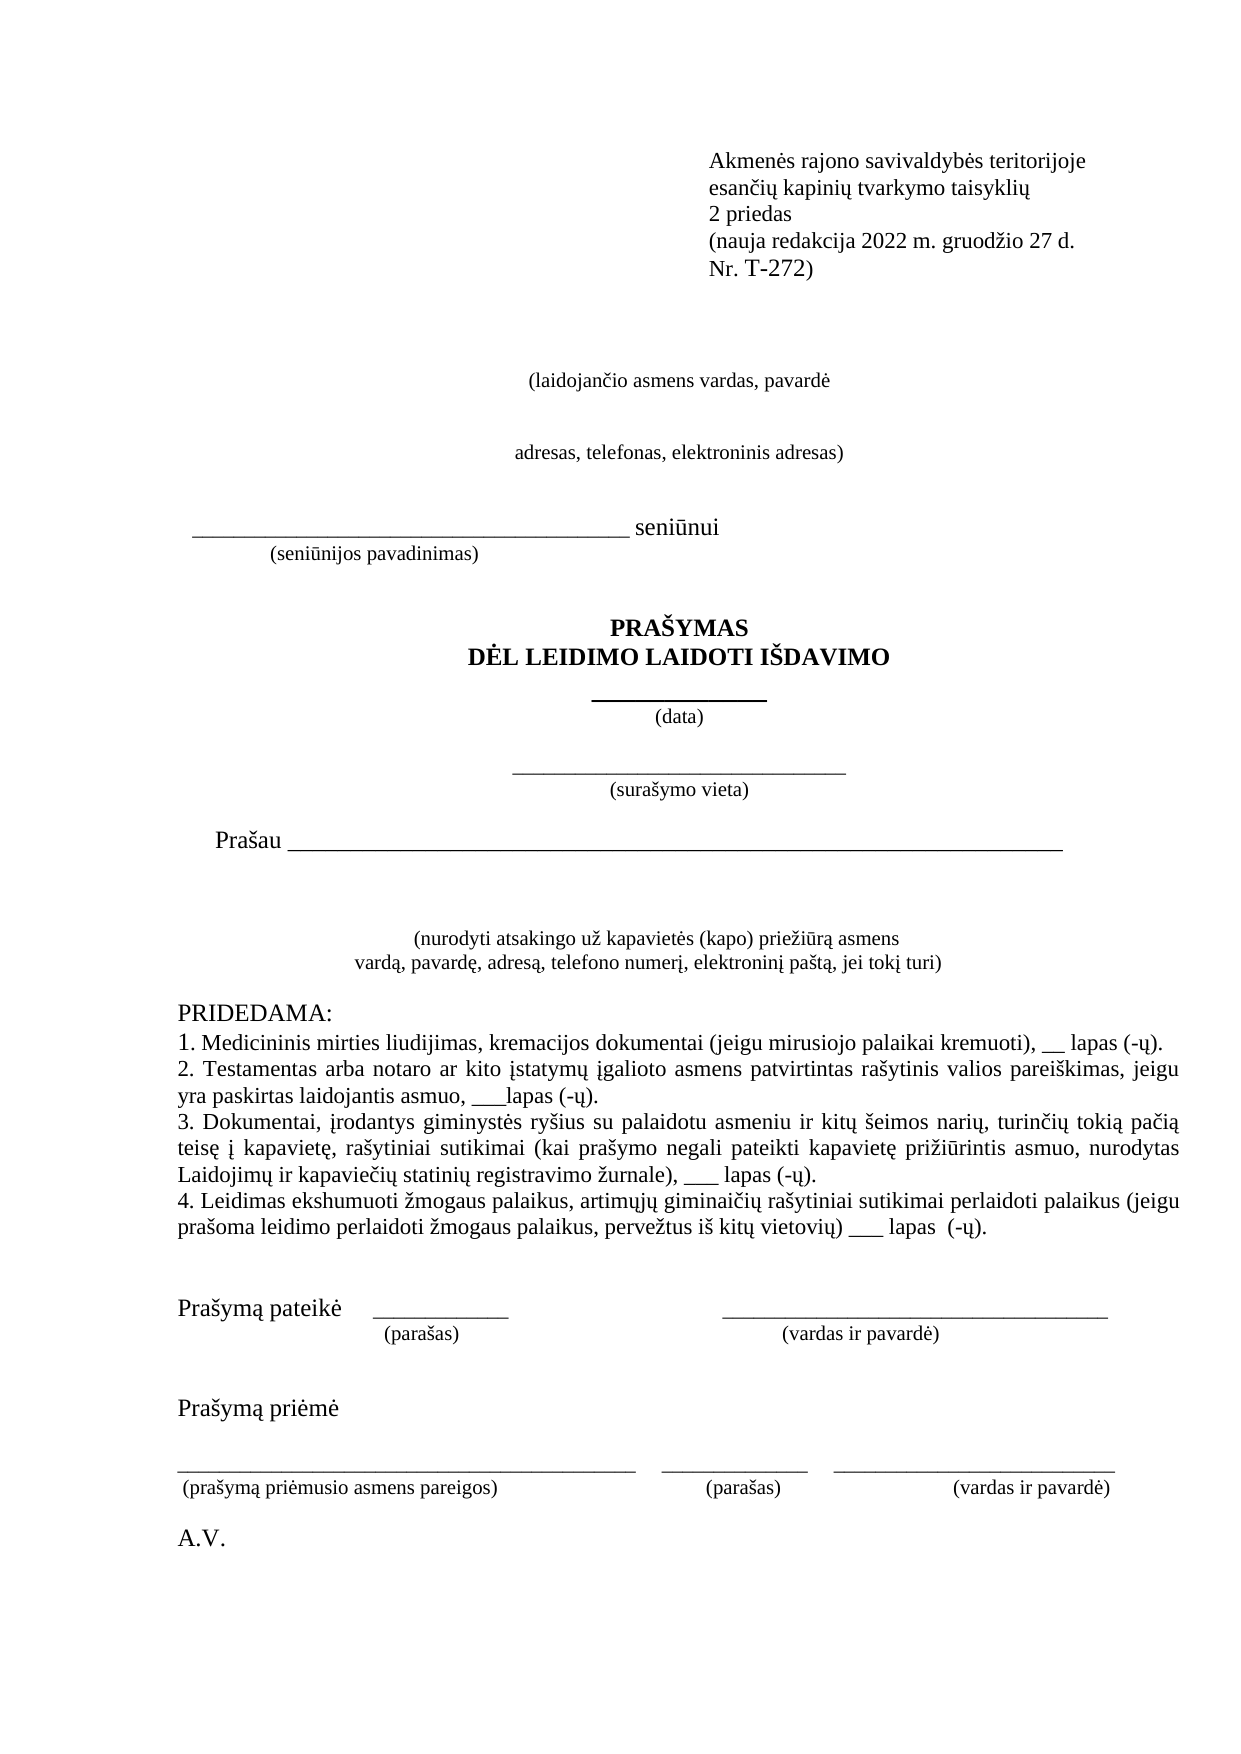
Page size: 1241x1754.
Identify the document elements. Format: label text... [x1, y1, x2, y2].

text Prašau ______________________________________________________________ [215, 825, 1181, 853]
text esančių kapinių tvarkymo taisyklių [177, 174, 1181, 200]
text Akmenės rajono savivaldybės teritorijoje [177, 148, 1181, 174]
text 4. Leidimas ekshumuoti žmogaus palaikus, artimųjų giminaičių rašytiniai sutikimai perlaidoti palaikus (jeigu prašoma leidimo perlaidoti žmogaus palaikus, pervežtus iš kitų vietovių) ___ lapas (-ų). [177, 1187, 1181, 1240]
text ____________ [177, 671, 1181, 704]
text A.V. [177, 1523, 1181, 1552]
text 1. Medicininis mirties liudijimas, kremacijos dokumentai (jeigu mirusiojo palaikai kremuoti), __ lapas (-ų). [177, 1027, 1181, 1055]
text Prašymą priėmė [177, 1393, 1181, 1422]
text PRAŠYMAS [177, 613, 1181, 642]
text (nauja redakcija 2022 m. gruodžio 27 d. [177, 227, 1181, 253]
text (parašas) (vardas ir pavardė) [140, 1321, 1181, 1345]
text (laidojančio asmens vardas, pavardė [177, 368, 1181, 392]
text Prašymą pateikė _____________ _____________________________________ [177, 1293, 1181, 1321]
text (nurodyti atsakingo už kapavietės (kapo) priežiūrą asmens [177, 926, 1181, 950]
text 2 priedas [177, 200, 1181, 227]
text (seniūnijos pavadinimas) [140, 541, 1181, 565]
text ____________________________________________ ______________ ___________________________ [177, 1451, 1181, 1475]
text 2. Testamentas arba notaro ar kito įstatymų įgalioto asmens patvirtintas rašytinis valios pareiškimas, jeigu yra paskirtas laidojantis asmuo, ___lapas (-ų). [177, 1055, 1181, 1108]
text PRIDEDAMA: [177, 998, 1181, 1027]
text (surašymo vieta) [177, 777, 1181, 801]
text (prašymą priėmusio asmens pareigos) (parašas) (vardas ir pavardė) [177, 1475, 1181, 1499]
text ________________________________ [177, 752, 1181, 777]
text adresas, telefonas, elektroninis adresas) [177, 440, 1181, 464]
text (data) [177, 704, 1181, 728]
text vardą, pavardę, adresą, telefono numerį, elektroninį paštą, jei tokį turi) [177, 950, 1181, 974]
text __________________________________________ seniūnui [192, 512, 1181, 541]
text DĖL LEIDIMO LAIDOTI IŠDAVIMO [177, 642, 1181, 671]
text Nr. T-272) [177, 253, 1181, 282]
text 3. Dokumentai, įrodantys giminystės ryšius su palaidotu asmeniu ir kitų šeimos narių, turinčių tokią pačią teisę į kapavietę, rašytiniai sutikimai (kai prašymo negali pateikti kapavietę prižiūrintis asmuo, nurodytas Laidojimų ir kapaviečių statinių registravimo žurnale), ___ lapas (-ų). [177, 1108, 1181, 1187]
